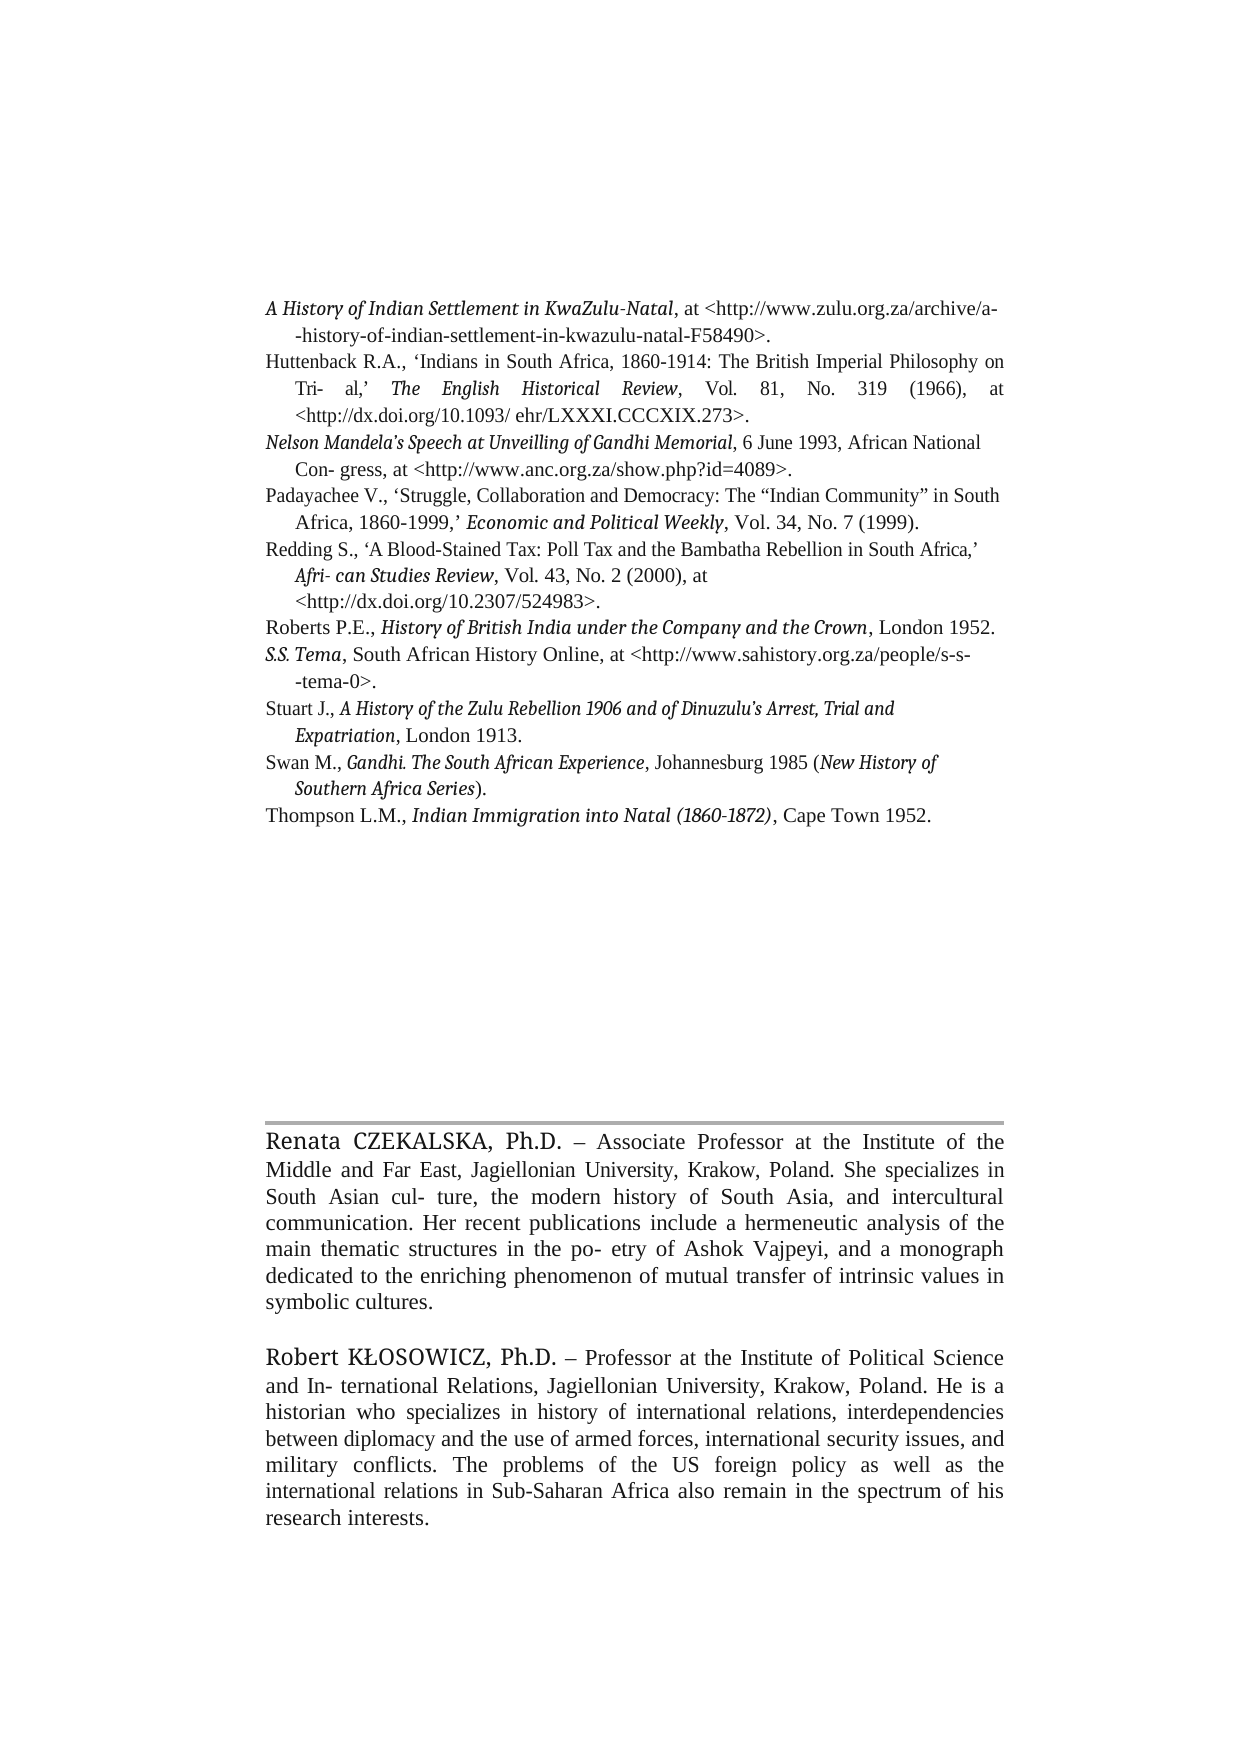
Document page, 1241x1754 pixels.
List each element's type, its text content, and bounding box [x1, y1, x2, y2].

text -history-of-indian-settlement-in-kwazulu-natal-F58490>. [295, 323, 1065, 347]
text S.S. Tema, South African History Online, at <http://www.sahistory.org.za/people/s-s- [265, 642, 1065, 667]
text Renata CZEKALSKA, Ph.D. – Associate Professor at the Institute of the Middle and Far East, Jagiellonian University, Krakow, Poland. She specializes in South Asian cul- ture, the modern history of South Asia, and intercultural communication. Her recent publications include a hermeneutic analysis of the main thematic structures in the po- etry of Ashok Vajpeyi, and a monograph dedicated to the enriching phenomenon of mutual transfer of intrinsic values in symbolic cultures. [265, 1117, 1004, 1314]
text Roberts P.E., History of British India under the Company and the Crown, London 1952. [265, 615, 1065, 640]
text Nelson Mandela’s Speech at Unveilling of Gandhi Memorial, 6 June 1993, African National Con- gress, at <http://www.anc.org.za/show.php?id=4089>. [265, 429, 1005, 481]
text Huttenback R.A., ‘Indians in South Africa, 1860-1914: The British Imperial Philosophy on Tri- al,’ The English Historical Review, Vol. 81, No. 319 (1966), at <http://dx.doi.org/10.1093/ ehr/LXXXI.CCCXIX.273>. [265, 349, 1004, 427]
text -tema-0>. [295, 669, 1065, 693]
text Swan M., Gandhi. The South African Experience, Johannesburg 1985 (New History of Southern Africa Series). [265, 750, 1005, 801]
text A History of Indian Settlement in KwaZulu-Natal, at <http://www.zulu.org.za/archive/a- [265, 295, 1065, 320]
text Robert KŁOSOWICZ, Ph.D. – Professor at the Institute of Political Science and In- ternational Relations, Jagiellonian University, Krakow, Poland. He is a historian who specializes in history of international relations, interdependencies between diplomacy and the use of armed forces, international security issues, and military conflicts. The problems of the US foreign policy as well as the international relations in Sub-Saharan Africa also remain in the spectrum of his research interests. [265, 1341, 1004, 1530]
text Stuart J., A History of the Zulu Rebellion 1906 and of Dinuzulu’s Arrest, Trial and Expatriation, London 1913. [265, 696, 1005, 747]
text Padayachee V., ‘Struggle, Collaboration and Democracy: The “Indian Community” in South Africa, 1860-1999,’ Economic and Political Weekly, Vol. 34, No. 7 (1999). [265, 483, 1005, 534]
text Thompson L.M., Indian Immigration into Natal (1860-1872), Cape Town 1952. [265, 803, 1065, 828]
text Redding S., ‘A Blood-Stained Tax: Poll Tax and the Bambatha Rebellion in South Africa,’ Afri- can Studies Review, Vol. 43, No. 2 (2000), at <http://dx.doi.org/10.2307/524983>. [265, 537, 1004, 613]
